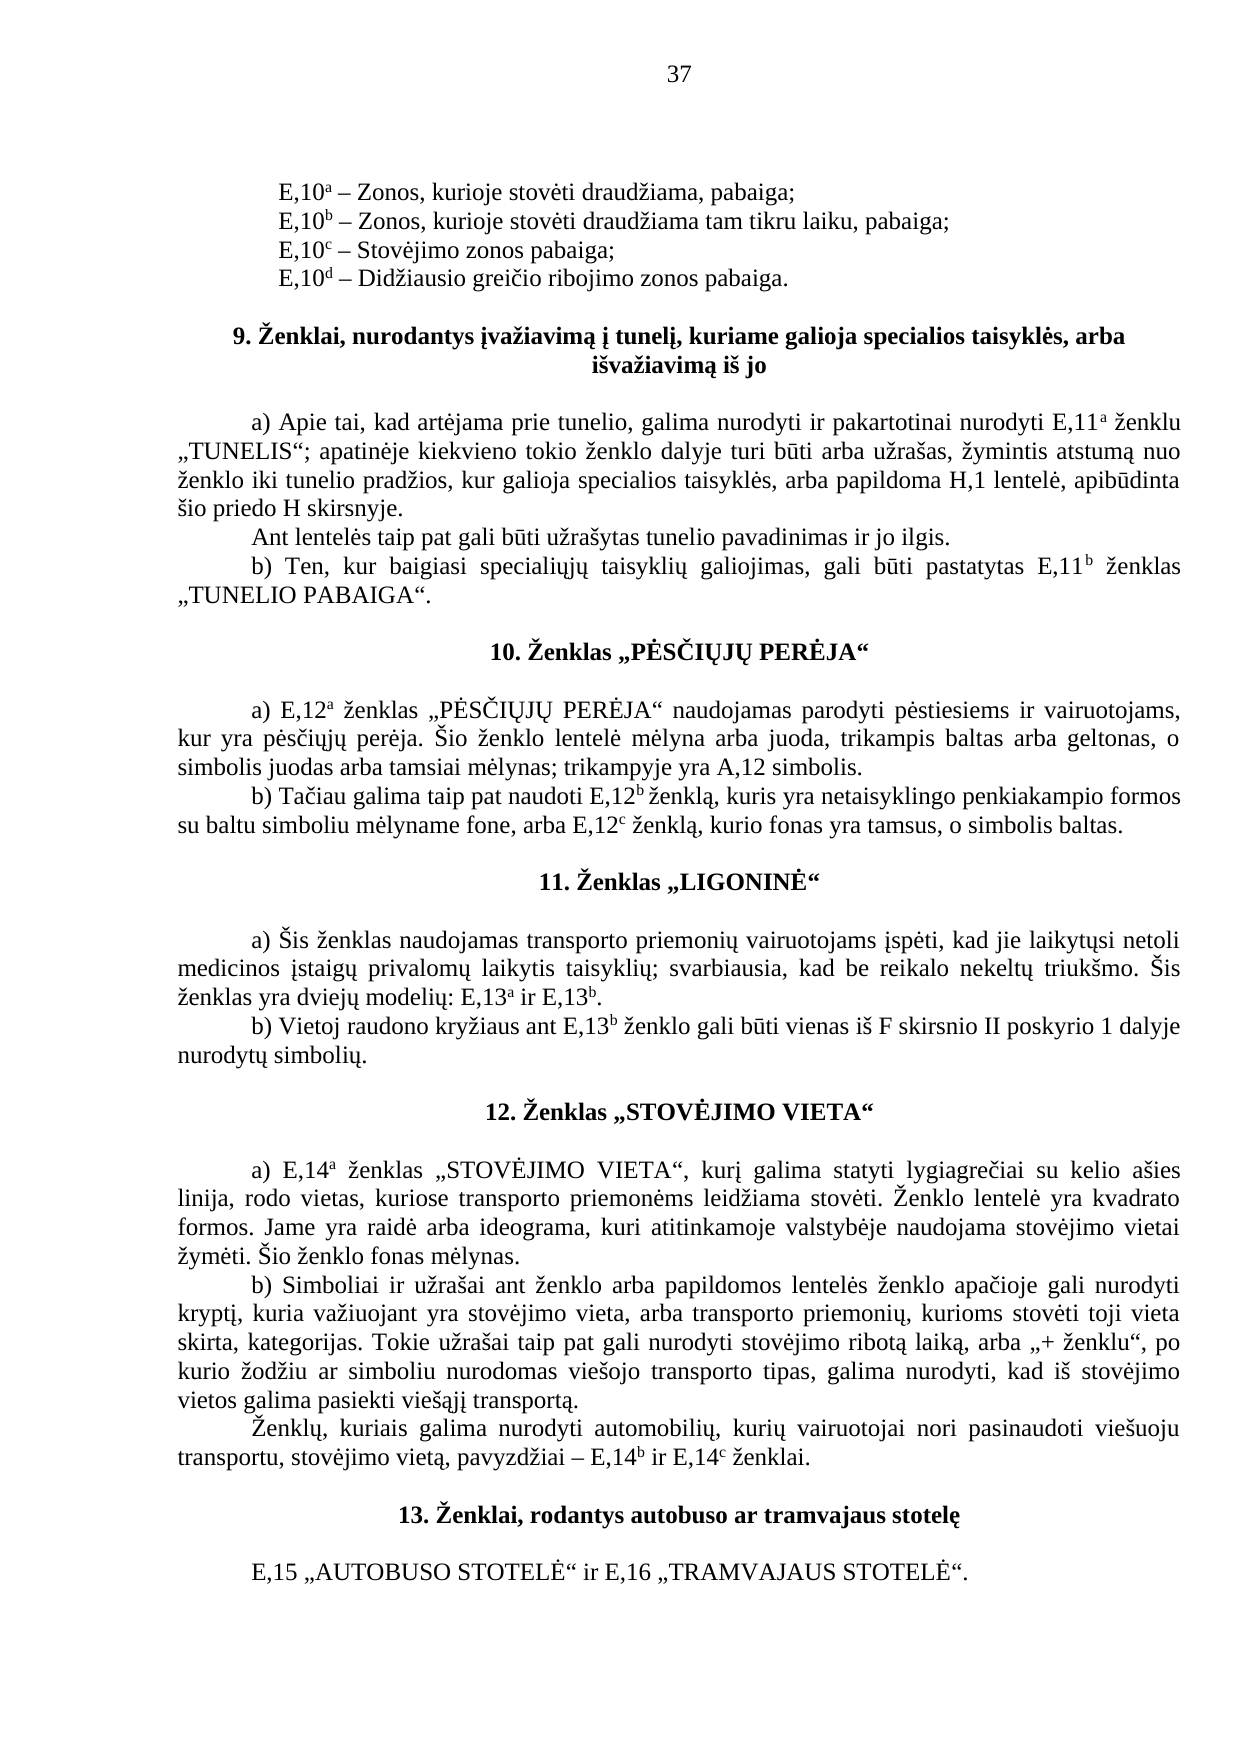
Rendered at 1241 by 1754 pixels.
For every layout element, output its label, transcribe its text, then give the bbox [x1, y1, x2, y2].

text b) Tačiau galima taip pat naudoti E,12b ženklą, kuris yra netaisyklingo penkiakampio formos su baltu simboliu mėlyname fone, arba E,12c ženklą, kurio fonas yra tamsus, o simbolis baltas. [177, 781, 1181, 838]
text 12. Ženklas „Stovėjimo vieta“ [177, 1097, 1181, 1126]
text a) E,14a ženklas „Stovėjimo vieta“, kurį galima statyti lygiagrečiai su kelio ašies linija, rodo vietas, kuriose transporto priemonėms leidžiama stovėti. Ženklo lentelė yra kvadrato formos. Jame yra raidė arba ideograma, kuri atitinkamoje valstybėje naudojama stovėjimo vietai žymėti. Šio ženklo fonas mėlynas. [177, 1155, 1181, 1270]
text b) Vietoj raudono kryžiaus ant E,13b ženklo gali būti vienas iš F skirsnio II poskyrio 1 dalyje nurodytų simbolių. [177, 1011, 1181, 1068]
text Ant lentelės taip pat gali būti užrašytas tunelio pavadinimas ir jo ilgis. [177, 522, 1181, 551]
text E,10d – Didžiausio greičio ribojimo zonos pabaiga. [278, 263, 1181, 292]
text E,10c – Stovėjimo zonos pabaiga; [278, 235, 1181, 263]
text a) Šis ženklas naudojamas transporto priemonių vairuotojams įspėti, kad jie laikytųsi netoli medicinos įstaigų privalomų laikytis taisyklių; svarbiausia, kad be reikalo nekeltų triukšmo. Šis ženklas yra dviejų modelių: E,13a ir E,13b. [177, 925, 1181, 1011]
text a) E,12a ženklas „Pėsčiųjų perėja“ naudojamas parodyti pėstiesiems ir vairuotojams, kur yra pėsčiųjų perėja. Šio ženklo lentelė mėlyna arba juoda, trikampis baltas arba geltonas, o simbolis juodas arba tamsiai mėlynas; trikampyje yra A,12 simbolis. [177, 695, 1181, 781]
text 10. Ženklas „Pėsčiųjų perėja“ [177, 637, 1181, 666]
text E,10b – Zonos, kurioje stovėti draudžiama tam tikru laiku, pabaiga; [278, 206, 1181, 235]
text 11. Ženklas „Ligoninė“ [177, 867, 1181, 896]
text a) Apie tai, kad artėjama prie tunelio, galima nurodyti ir pakartotinai nurodyti E,11a ženklu „Tunelis“; apatinėje kiekvieno tokio ženklo dalyje turi būti arba užrašas, žymintis atstumą nuo ženklo iki tunelio pradžios, kur galioja specialios taisyklės, arba papildoma H,1 lentelė, apibūdinta šio priedo H skirsnyje. [177, 407, 1181, 522]
text b) Ten, kur baigiasi specialiųjų taisyklių galiojimas, gali būti pastatytas E,11b ženklas „Tunelio pabaiga“. [177, 551, 1181, 608]
text 9. Ženklai, nurodantys įvažiavimą į tunelį, kuriame galioja specialios taisyklės, arba išvažiavimą iš jo [177, 321, 1181, 378]
text E,10a – Zonos, kurioje stovėti draudžiama, pabaiga; [278, 177, 1181, 206]
text b) Simboliai ir užrašai ant ženklo arba papildomos lentelės ženklo apačioje gali nurodyti kryptį, kuria važiuojant yra stovėjimo vieta, arba transporto priemonių, kurioms stovėti toji vieta skirta, kategorijas. Tokie užrašai taip pat gali nurodyti stovėjimo ribotą laiką, arba „+ ženklu“, po kurio žodžiu ar simboliu nurodomas viešojo transporto tipas, galima nurodyti, kad iš stovėjimo vietos galima pasiekti viešąjį transportą. [177, 1270, 1181, 1413]
text E,15 „Autobuso stotelė“ ir E,16 „Tramvajaus stotelė“. [177, 1557, 1181, 1586]
text Ženklų, kuriais galima nurodyti automobilių, kurių vairuotojai nori pasinaudoti viešuoju transportu, stovėjimo vietą, pavyzdžiai – E,14b ir E,14c ženklai. [177, 1413, 1181, 1471]
text 13. Ženklai, rodantys autobuso ar tramvajaus stotelę [177, 1500, 1181, 1528]
